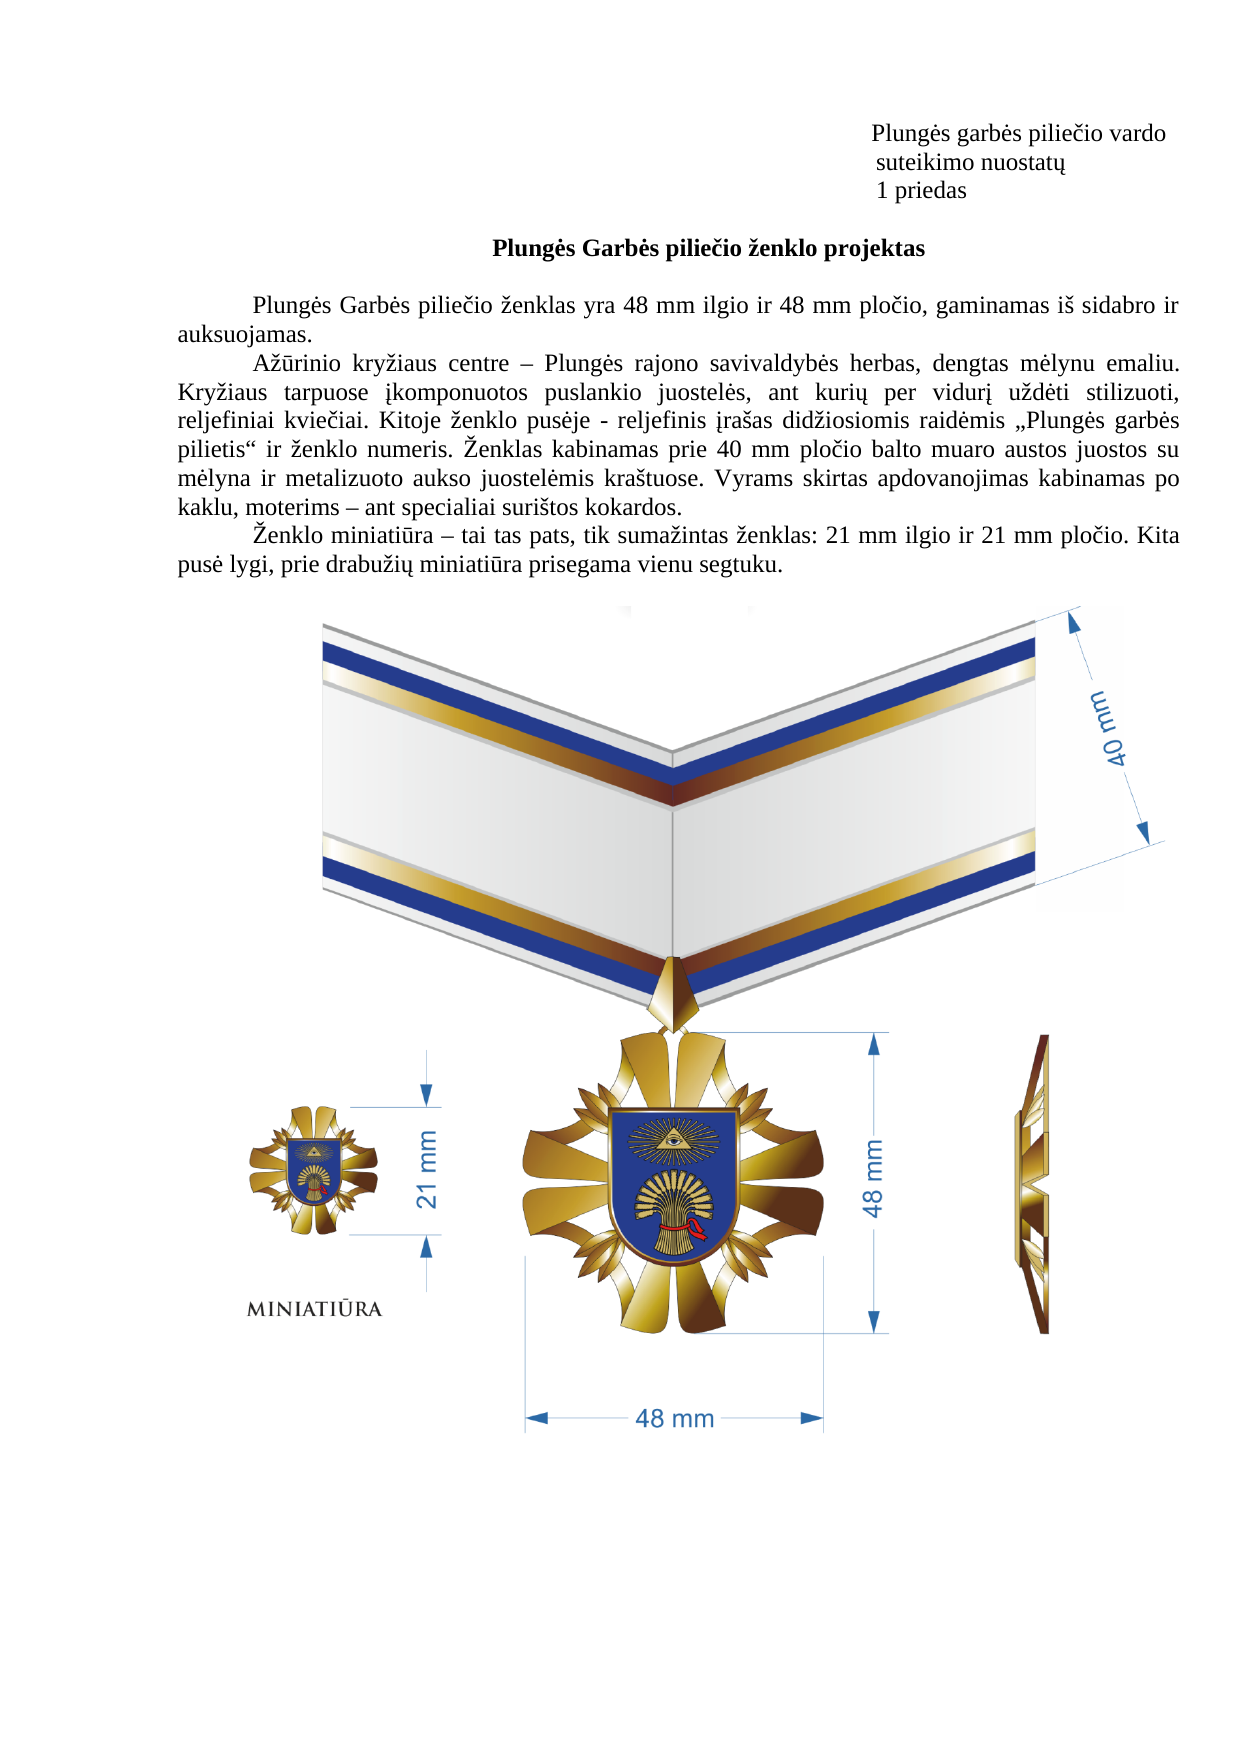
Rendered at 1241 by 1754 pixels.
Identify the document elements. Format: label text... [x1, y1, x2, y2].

text Plungės garbės piliečio vardo [871, 118, 1181, 147]
text Plungės Garbės piliečio ženklas yra 48 mm ilgio ir 48 mm pločio, gaminamas iš sidabro ir auksuojamas. [177, 291, 1181, 348]
text Plungės Garbės piliečio ženklo projektas [177, 233, 1181, 262]
text Ženklo miniatiūra – tai tas pats, tik sumažintas ženklas: 21 mm ilgio ir 21 mm pločio. Kita pusė lygi, prie drabužių miniatiūra prisegama vienu segtuku. [177, 521, 1181, 578]
text 1 priedas [851, 176, 1181, 204]
text Ažūrinio kryžiaus centre – Plungės rajono savivaldybės herbas, dengtas mėlynu emaliu. Kryžiaus tarpuose įkomponuotos puslankio juostelės, ant kurių per vidurį uždėti stilizuoti, reljefiniai kviečiai. Kitoje ženklo pusėje - reljefinis įrašas didžiosiomis raidėmis „Plungės garbės pilietis“ ir ženklo numeris. Ženklas kabinamas prie 40 mm pločio balto muaro austos juostos su mėlyna ir metalizuoto aukso juostelėmis kraštuose. Vyrams skirtas apdovanojimas kabinamas po kaklu, moterims – ant specialiai surištos kokardos. [177, 348, 1181, 521]
text suteikimo nuostatų [851, 147, 1181, 176]
